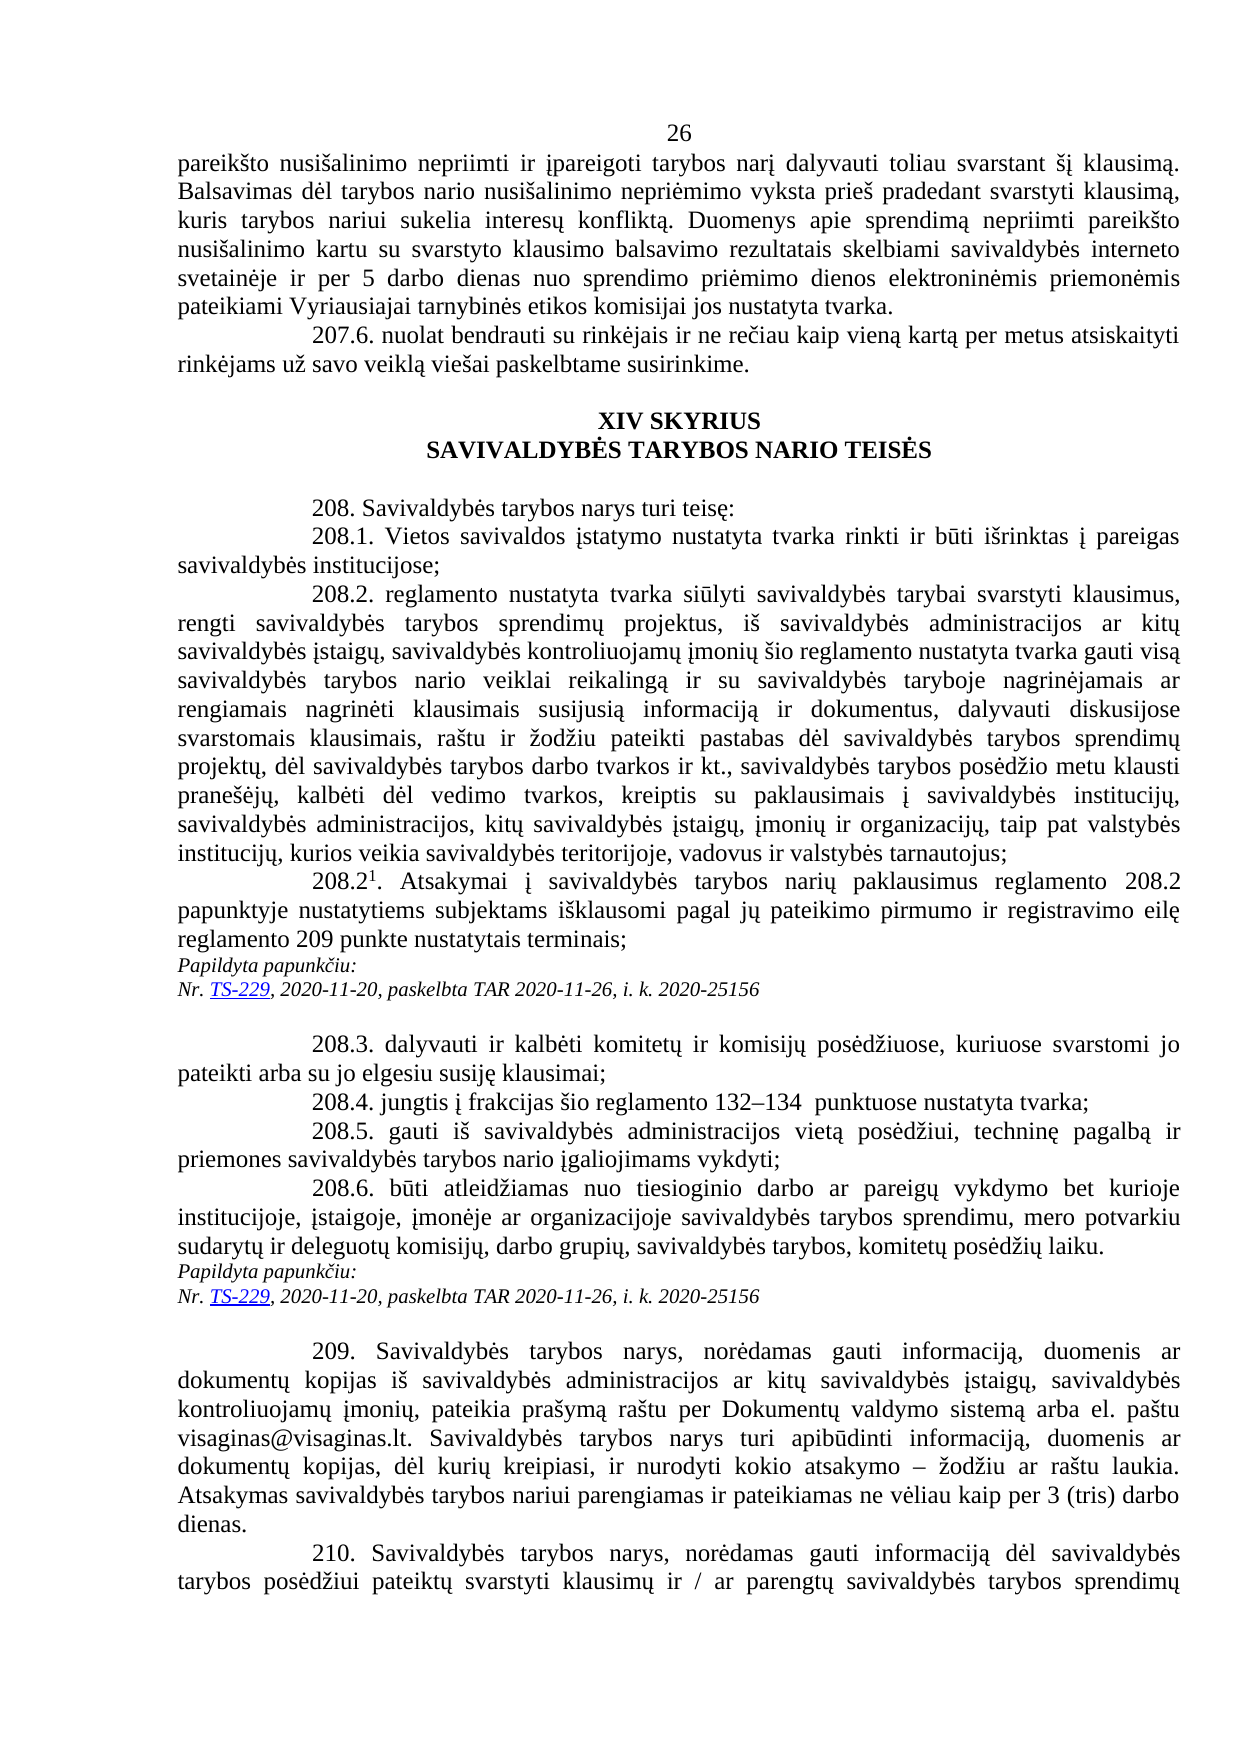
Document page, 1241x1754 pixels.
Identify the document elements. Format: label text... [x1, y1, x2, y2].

text pareikšto nusišalinimo nepriimti ir įpareigoti tarybos narį dalyvauti toliau svarstant šį klausimą. Balsavimas dėl tarybos nario nusišalinimo nepriėmimo vyksta prieš pradedant svarstyti klausimą, kuris tarybos nariui sukelia interesų konfliktą. Duomenys apie sprendimą nepriimti pareikšto nusišalinimo kartu su svarstyto klausimo balsavimo rezultatais skelbiami savivaldybės interneto svetainėje ir per 5 darbo dienas nuo sprendimo priėmimo dienos elektroninėmis priemonėmis pateikiami Vyriausiajai tarnybinės etikos komisijai jos nustatyta tvarka. [177, 148, 1181, 320]
text 208. Savivaldybės tarybos narys turi teisę: [177, 493, 1181, 521]
text 208.21. Atsakymai į savivaldybės tarybos narių paklausimus reglamento 208.2 papunktyje nustatytiems subjektams išklausomi pagal jų pateikimo pirmumo ir registravimo eilę reglamento 209 punkte nustatytais terminais; [177, 866, 1181, 953]
text SAVIVALDYBĖS TARYBOS NARIO TEISĖS [177, 435, 1181, 464]
text Nr. TS-229, 2020-11-20, paskelbta TAR 2020-11-26, i. k. 2020-25156 [177, 977, 1181, 1001]
text 208.5. gauti iš savivaldybės administracijos vietą posėdžiui, techninę pagalbą ir priemones savivaldybės tarybos nario įgaliojimams vykdyti; [177, 1116, 1181, 1173]
text Papildyta papunkčiu: [177, 953, 1181, 977]
text Papildyta papunkčiu: [177, 1259, 1181, 1283]
text 207.6. nuolat bendrauti su rinkėjais ir ne rečiau kaip vieną kartą per metus atsiskaityti rinkėjams už savo veiklą viešai paskelbtame susirinkime. [177, 320, 1181, 378]
text XIV SKYRIUS [177, 406, 1181, 435]
text 208.2. reglamento nustatyta tvarka siūlyti savivaldybės tarybai svarstyti klausimus, rengti savivaldybės tarybos sprendimų projektus, iš savivaldybės administracijos ar kitų savivaldybės įstaigų, savivaldybės kontroliuojamų įmonių šio reglamento nustatyta tvarka gauti visą savivaldybės tarybos nario veiklai reikalingą ir su savivaldybės taryboje nagrinėjamais ar rengiamais nagrinėti klausimais susijusią informaciją ir dokumentus, dalyvauti diskusijose svarstomais klausimais, raštu ir žodžiu pateikti pastabas dėl savivaldybės tarybos sprendimų projektų, dėl savivaldybės tarybos darbo tvarkos ir kt., savivaldybės tarybos posėdžio metu klausti pranešėjų, kalbėti dėl vedimo tvarkos, kreiptis su paklausimais į savivaldybės institucijų, savivaldybės administracijos, kitų savivaldybės įstaigų, įmonių ir organizacijų, taip pat valstybės institucijų, kurios veikia savivaldybės teritorijoje, vadovus ir valstybės tarnautojus; [177, 579, 1181, 866]
text 208.6. būti atleidžiamas nuo tiesioginio darbo ar pareigų vykdymo bet kurioje institucijoje, įstaigoje, įmonėje ar organizacijoje savivaldybės tarybos sprendimu, mero potvarkiu sudarytų ir deleguotų komisijų, darbo grupių, savivaldybės tarybos, komitetų posėdžių laiku. [177, 1173, 1181, 1259]
text 208.4. jungtis į frakcijas šio reglamento 132–134 punktuose nustatyta tvarka; [177, 1087, 1181, 1116]
text 210. Savivaldybės tarybos narys, norėdamas gauti informaciją dėl savivaldybės tarybos posėdžiui pateiktų svarstyti klausimų ir / ar parengtų savivaldybės tarybos sprendimų [177, 1538, 1181, 1595]
text 209. Savivaldybės tarybos narys, norėdamas gauti informaciją, duomenis ar dokumentų kopijas iš savivaldybės administracijos ar kitų savivaldybės įstaigų, savivaldybės kontroliuojamų įmonių, pateikia prašymą raštu per Dokumentų valdymo sistemą arba el. paštu visaginas@visaginas.lt. Savivaldybės tarybos narys turi apibūdinti informaciją, duomenis ar dokumentų kopijas, dėl kurių kreipiasi, ir nurodyti kokio atsakymo – žodžiu ar raštu laukia. Atsakymas savivaldybės tarybos nariui parengiamas ir pateikiamas ne vėliau kaip per 3 (tris) darbo dienas. [177, 1336, 1181, 1538]
text 208.1. Vietos savivaldos įstatymo nustatyta tvarka rinkti ir būti išrinktas į pareigas savivaldybės institucijose; [177, 521, 1181, 579]
text Nr. TS-229, 2020-11-20, paskelbta TAR 2020-11-26, i. k. 2020-25156 [177, 1283, 1181, 1308]
text 208.3. dalyvauti ir kalbėti komitetų ir komisijų posėdžiuose, kuriuose svarstomi jo pateikti arba su jo elgesiu susiję klausimai; [177, 1029, 1181, 1087]
